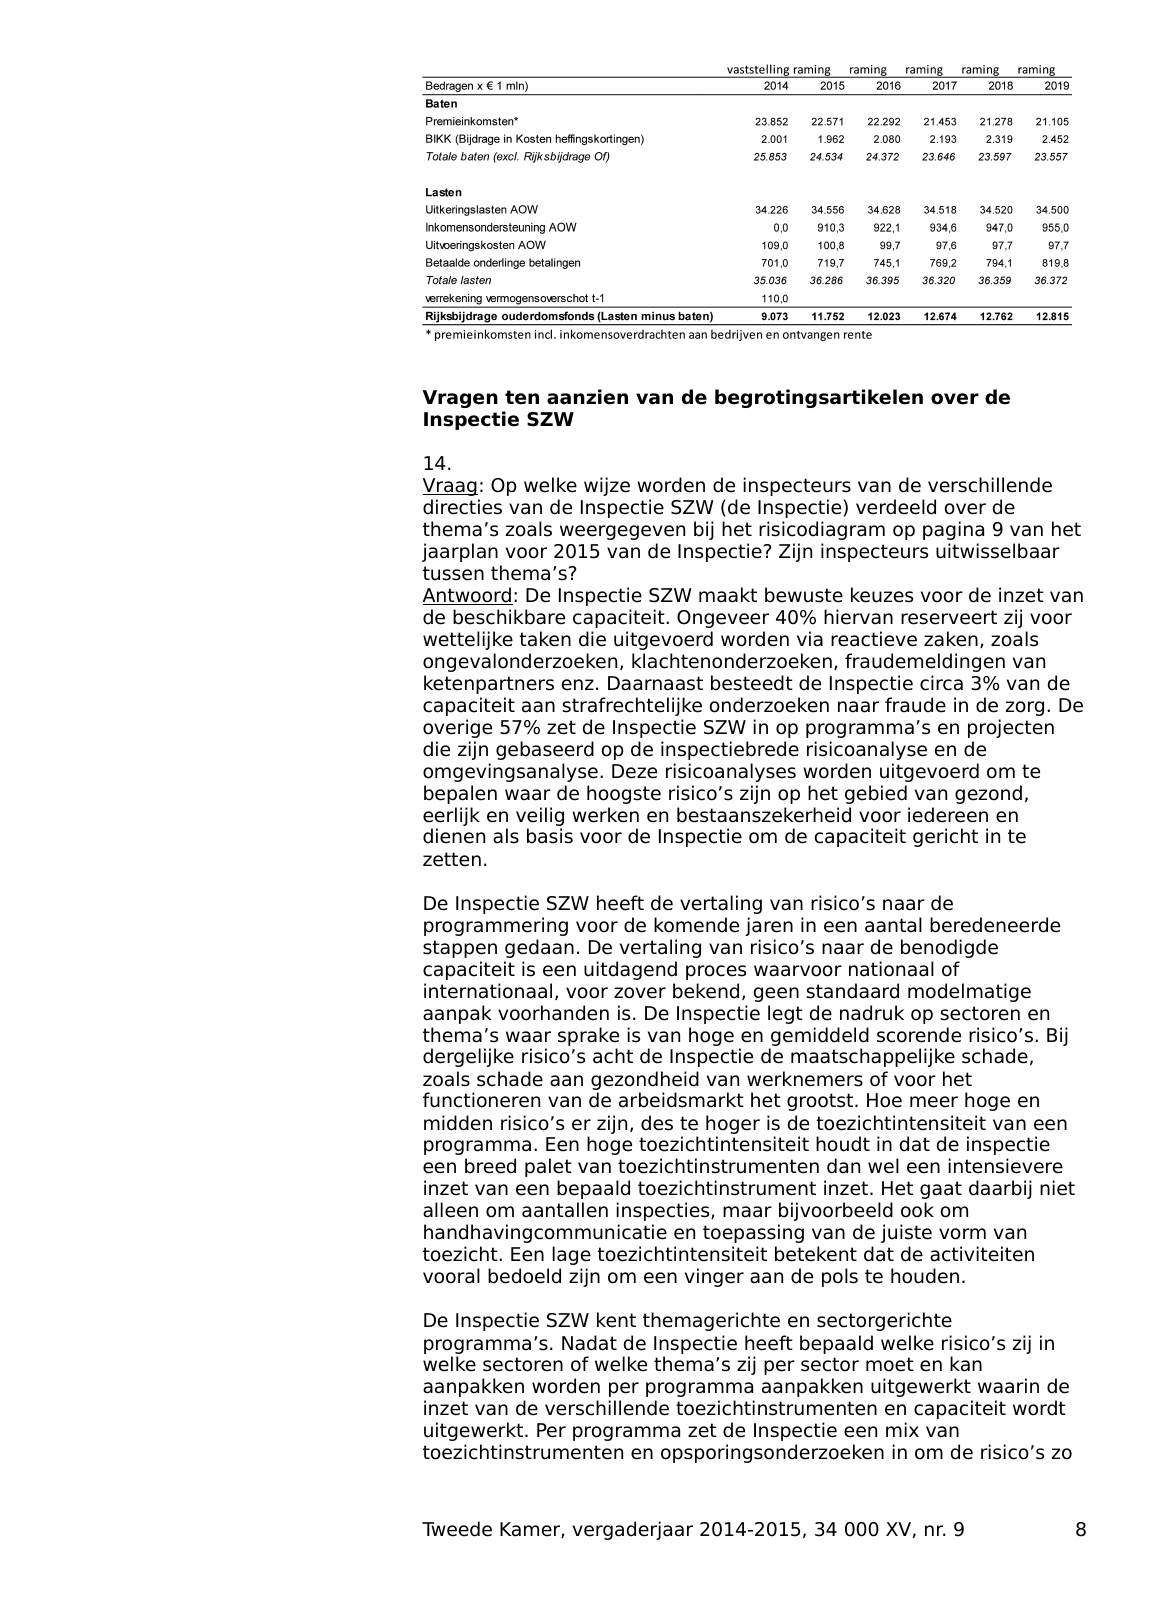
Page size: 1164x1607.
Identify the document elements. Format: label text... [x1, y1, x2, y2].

text De Inspectie SZW kent themagerichte en sectorgerichte programma’s. Nadat de Inspectie heeft bepaald welke risico’s zij in welke sectoren of welke thema’s zij per sector moet en kan aanpakken worden per programma aanpakken uitgewerkt waarin de inzet van de verschillende toezichtinstrumenten en capaciteit wordt uitgewerkt. Per programma zet de Inspectie een mix van toezichtinstrumenten en opsporingsonderzoeken in om de risico’s zo [422, 1310, 1087, 1464]
text Vraag: Op welke wijze worden de inspecteurs van de verschillende directies van de Inspectie SZW (de Inspectie) verdeeld over de thema’s zoals weergegeven bij het risicodiagram op pagina 9 van het jaarplan voor 2015 van de Inspectie? Zijn inspecteurs uitwisselbaar tussen thema’s? [422, 475, 1087, 585]
text De Inspectie SZW heeft de vertaling van risico’s naar de programmering voor de komende jaren in een aantal beredeneerde stappen gedaan. De vertaling van risico’s naar de benodigde capaciteit is een uitdagend proces waarvoor nationaal of internationaal, voor zover bekend, geen standaard modelmatige aanpak voorhanden is. De Inspectie legt de nadruk op sectoren en thema’s waar sprake is van hoge en gemiddeld scorende risico’s. Bij dergelijke risico’s acht de Inspectie de maatschappelijke schade, zoals schade aan gezondheid van werknemers of voor het functioneren van de arbeidsmarkt het grootst. Hoe meer hoge en midden risico’s er zijn, des te hoger is de toezichtintensiteit van een programma. Een hoge toezichtintensiteit houdt in dat de inspectie een breed palet van toezichtinstrumenten dan wel een intensievere inzet van een bepaald toezichtinstrument inzet. Het gaat daarbij niet alleen om aantallen inspecties, maar bijvoorbeeld ook om handhavingcommunicatie en toepassing van de juiste vorm van toezicht. Een lage toezichtintensiteit betekent dat de activiteiten vooral bedoeld zijn om een vinger aan de pols te houden. [422, 893, 1087, 1288]
subtitle Vragen ten aanzien van de begrotingsartikelen over de Inspectie SZW [422, 387, 1087, 431]
picture [422, 59, 1072, 343]
text Antwoord: De Inspectie SZW maakt bewuste keuzes voor de inzet van de beschikbare capaciteit. Ongeveer 40% hiervan reserveert zij voor wettelijke taken die uitgevoerd worden via reactieve zaken, zoals ongevalonderzoeken, klachtenonderzoeken, fraudemeldingen van ketenpartners enz. Daarnaast besteedt de Inspectie circa 3% van de capaciteit aan strafrechtelijke onderzoeken naar fraude in de zorg. De overige 57% zet de Inspectie SZW in op programma’s en projecten die zijn gebaseerd op de inspectiebrede risicoanalyse en de omgevingsanalyse. Deze risicoanalyses worden uitgevoerd om te bepalen waar de hoogste risico’s zijn op het gebied van gezond, eerlijk en veilig werken en bestaanszekerheid voor iedereen en dienen als basis voor de Inspectie om de capaciteit gericht in te zetten. [422, 585, 1087, 870]
text 14. [422, 453, 1087, 475]
